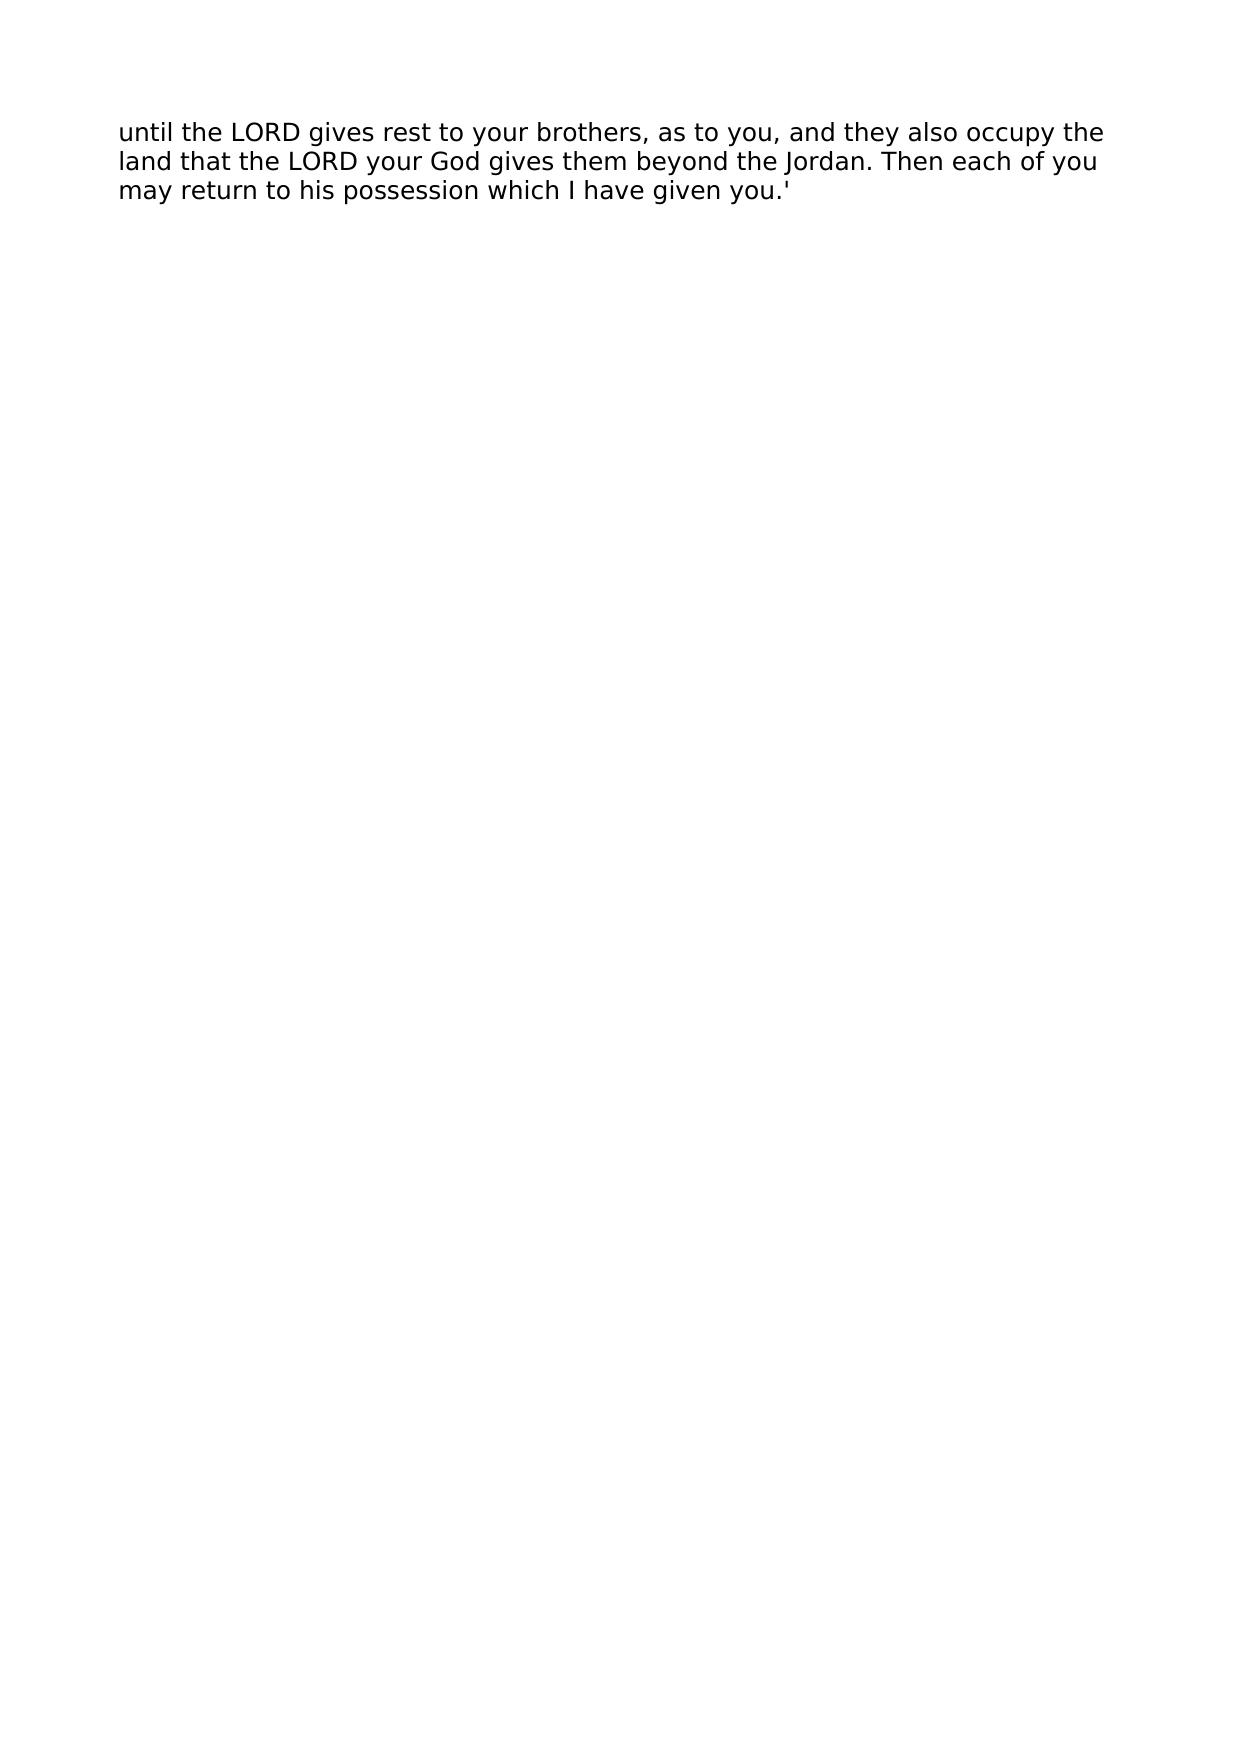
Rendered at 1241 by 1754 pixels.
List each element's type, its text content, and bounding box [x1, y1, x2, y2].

text until the LORD gives rest to your brothers, as to you, and they also occupy the land that the LORD your God gives them beyond the Jordan. Then each of you may return to his possession which I have given you.' [118, 118, 1122, 206]
